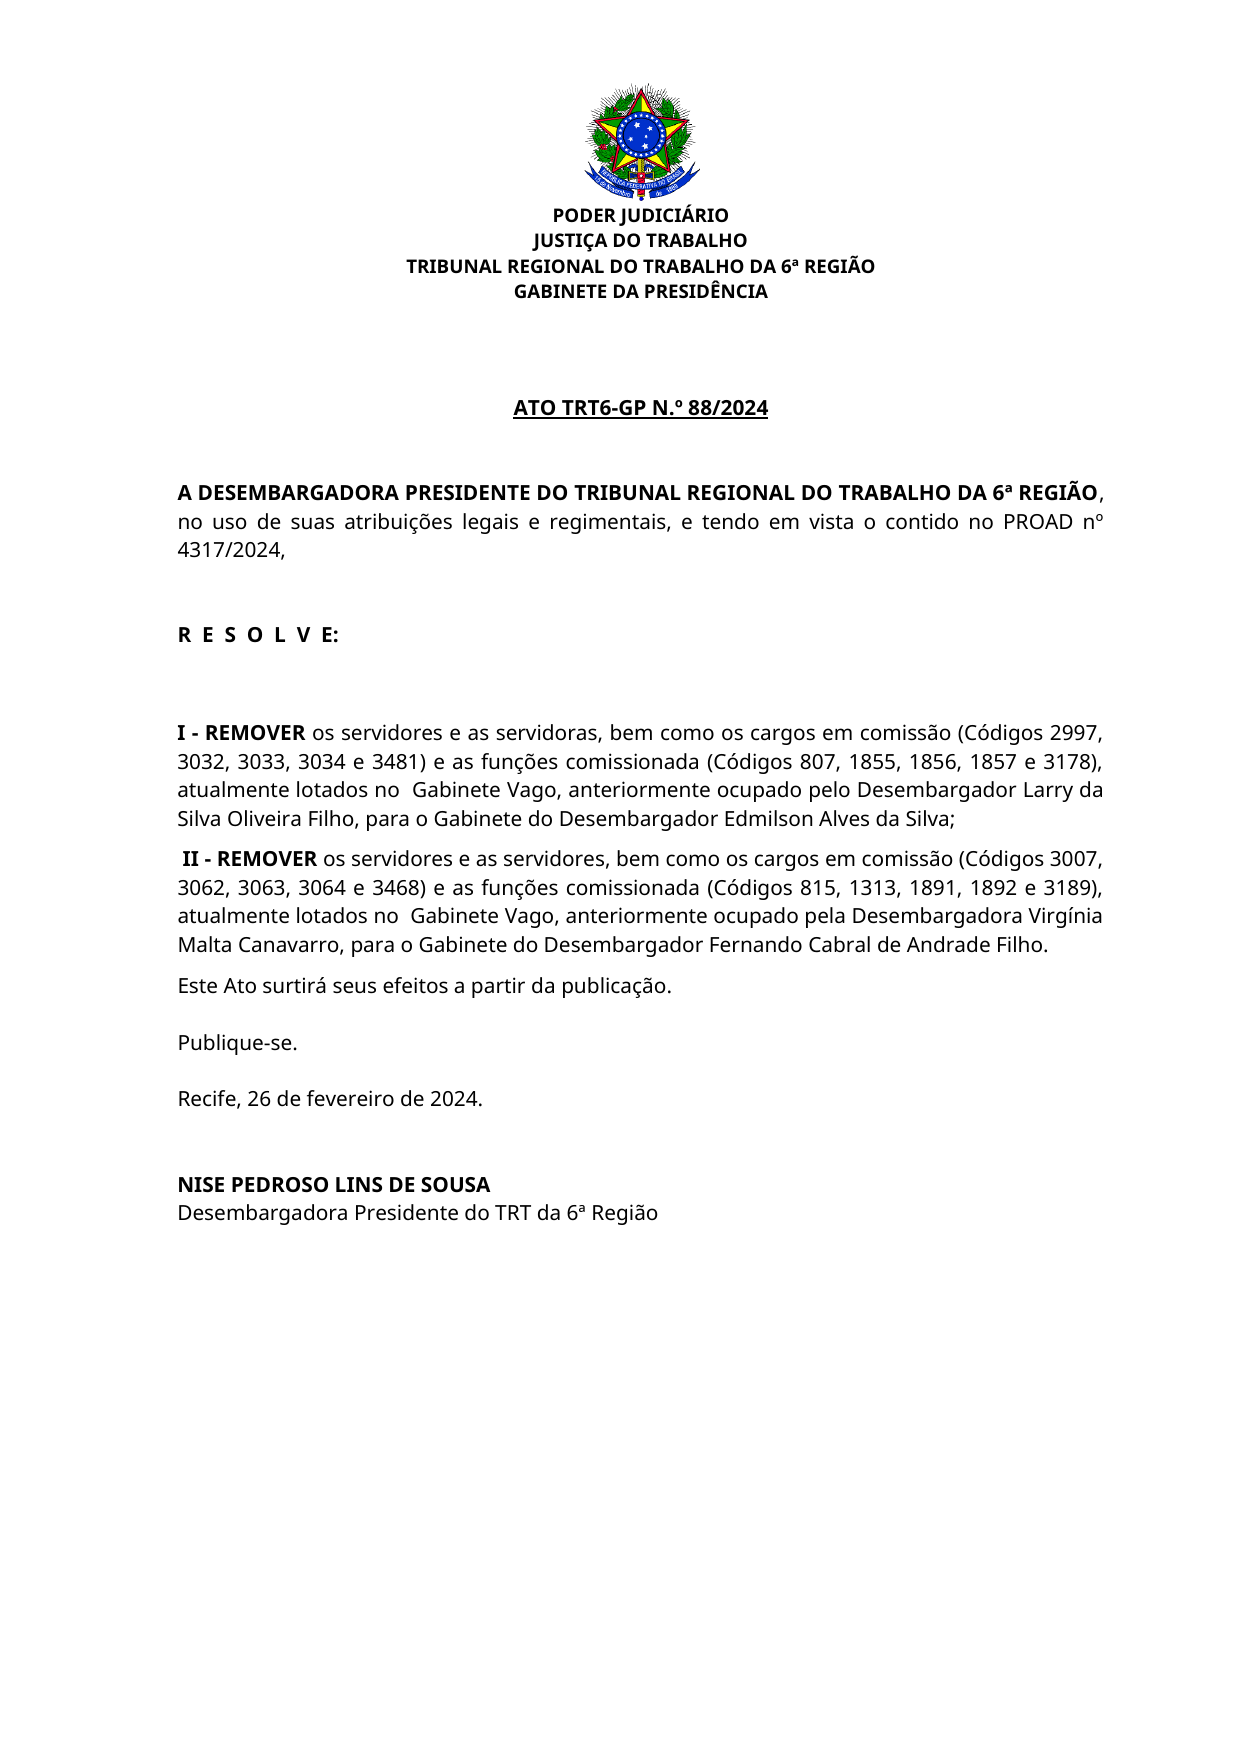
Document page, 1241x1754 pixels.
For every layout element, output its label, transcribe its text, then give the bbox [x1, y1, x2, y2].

subtitle Desembargadora Presidente do TRT da 6ª Região [177, 1198, 1104, 1227]
subtitle II - REMOVER os servidores e as servidores, bem como os cargos em comissão (Códigos 3007, 3062, 3063, 3064 e 3468) e as funções comissionada (Códigos 815, 1313, 1891, 1892 e 3189), atualmente lotados no Gabinete Vago, anteriormente ocupado pela Desembargadora Virgínia Malta Canavarro, para o Gabinete do Desembargador Fernando Cabral de Andrade Filho. [177, 844, 1104, 958]
subtitle ATO TRT6-GP N.º 88/2024 [177, 393, 1104, 421]
subtitle I - REMOVER os servidores e as servidoras, bem como os cargos em comissão (Códigos 2997, 3032, 3033, 3034 e 3481) e as funções comissionada (Códigos 807, 1855, 1856, 1857 e 3178), atualmente lotados no Gabinete Vago, anteriormente ocupado pelo Desembargador Larry da Silva Oliveira Filho, para o Gabinete do Desembargador Edmilson Alves da Silva; [177, 718, 1104, 832]
subtitle GABINETE DA PRESIDÊNCIA [177, 279, 1104, 304]
subtitle A DESEMBARGADORA PRESIDENTE DO TRIBUNAL REGIONAL DO TRABALHO DA 6ª REGIÃO, no uso de suas atribuições legais e regimentais, e tendo em vista o contido no PROAD nº 4317/2024, [177, 478, 1104, 564]
subtitle PODER JUDICIÁRIO [177, 202, 1104, 228]
subtitle TRIBUNAL REGIONAL DO TRABALHO DA 6ª REGIÃO [177, 253, 1104, 279]
subtitle R E S O L V E: [177, 621, 1104, 649]
subtitle Este Ato surtirá seus efeitos a partir da publicação. [177, 971, 1104, 999]
subtitle JUSTIÇA DO TRABALHO [177, 228, 1104, 253]
subtitle Recife, 26 de fevereiro de 2024. [177, 1084, 1104, 1113]
subtitle Publique-se. [177, 1028, 1104, 1056]
subtitle NISE PEDROSO LINS DE SOUSA [177, 1170, 1104, 1198]
picture [578, 80, 703, 203]
